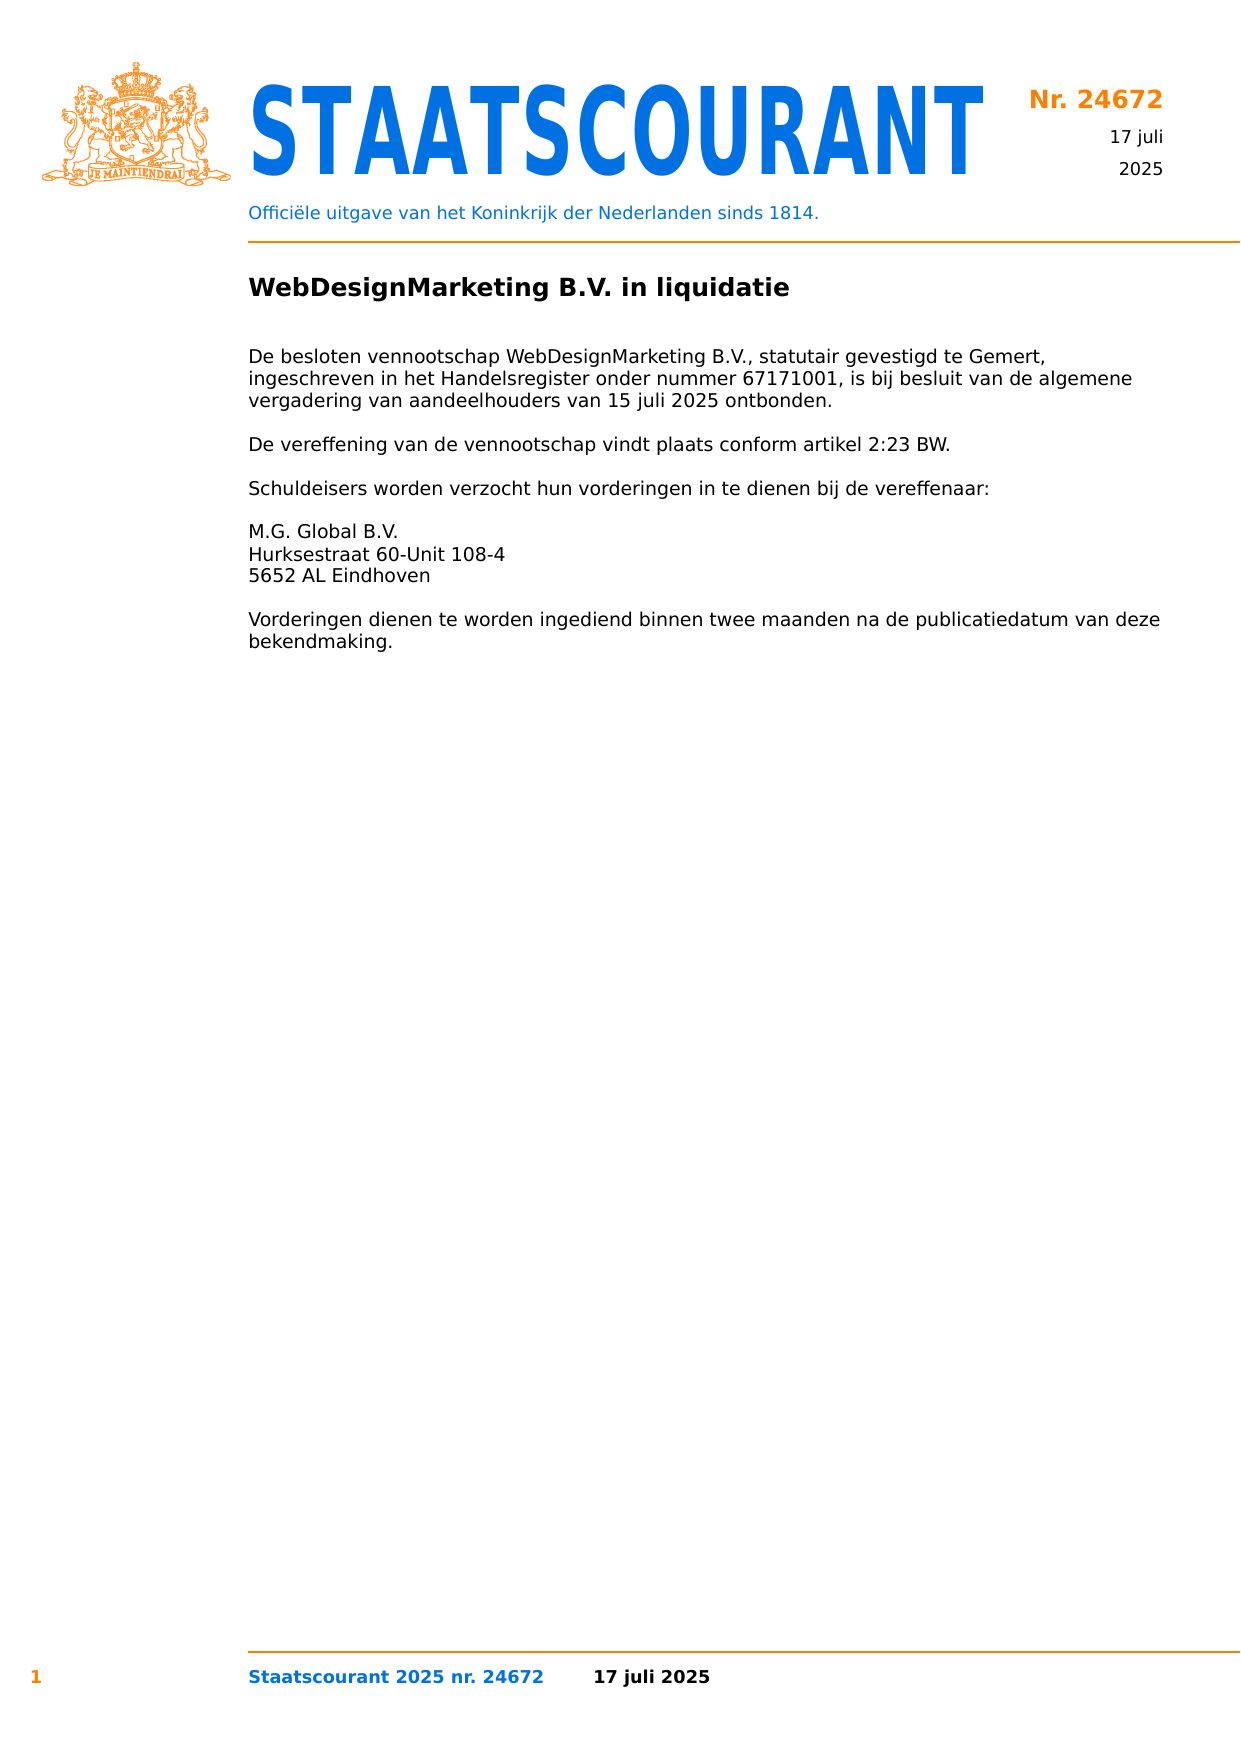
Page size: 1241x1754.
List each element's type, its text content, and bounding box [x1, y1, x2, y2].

text Vorderingen dienen te worden ingediend binnen twee maanden na de publicatiedatum van deze bekendmaking. [248, 609, 1163, 653]
text M.G. Global B.V. [248, 521, 1163, 543]
table_cell 2025 [998, 153, 1240, 203]
table_header Nr. 24672 [998, 62, 1240, 121]
table_header [25, 62, 248, 241]
text Schuldeisers worden verzocht hun vorderingen in te dienen bij de vereffenaar: [248, 478, 1163, 499]
table_cell 17 juli [998, 121, 1240, 153]
picture [41, 62, 231, 186]
table_header STAATSCOURANT [248, 62, 998, 203]
subtitle WebDesignMarketing B.V. in liquidatie [248, 273, 1163, 302]
table_cell Officiële uitgave van het Koninkrijk der Nederlanden sinds 1814. [248, 203, 1240, 241]
text De vereffening van de vennootschap vindt plaats conform artikel 2:23 BW. [248, 434, 1163, 456]
text De besloten vennootschap WebDesignMarketing B.V., statutair gevestigd te Gemert, ingeschreven in het Handelsregister onder nummer 67171001, is bij besluit van de algemene vergadering van aandeelhouders van 15 juli 2025 ontbonden. [248, 346, 1163, 412]
text Hurksestraat 60-Unit 108-4 [248, 543, 1163, 565]
text 5652 AL Eindhoven [248, 565, 1163, 587]
